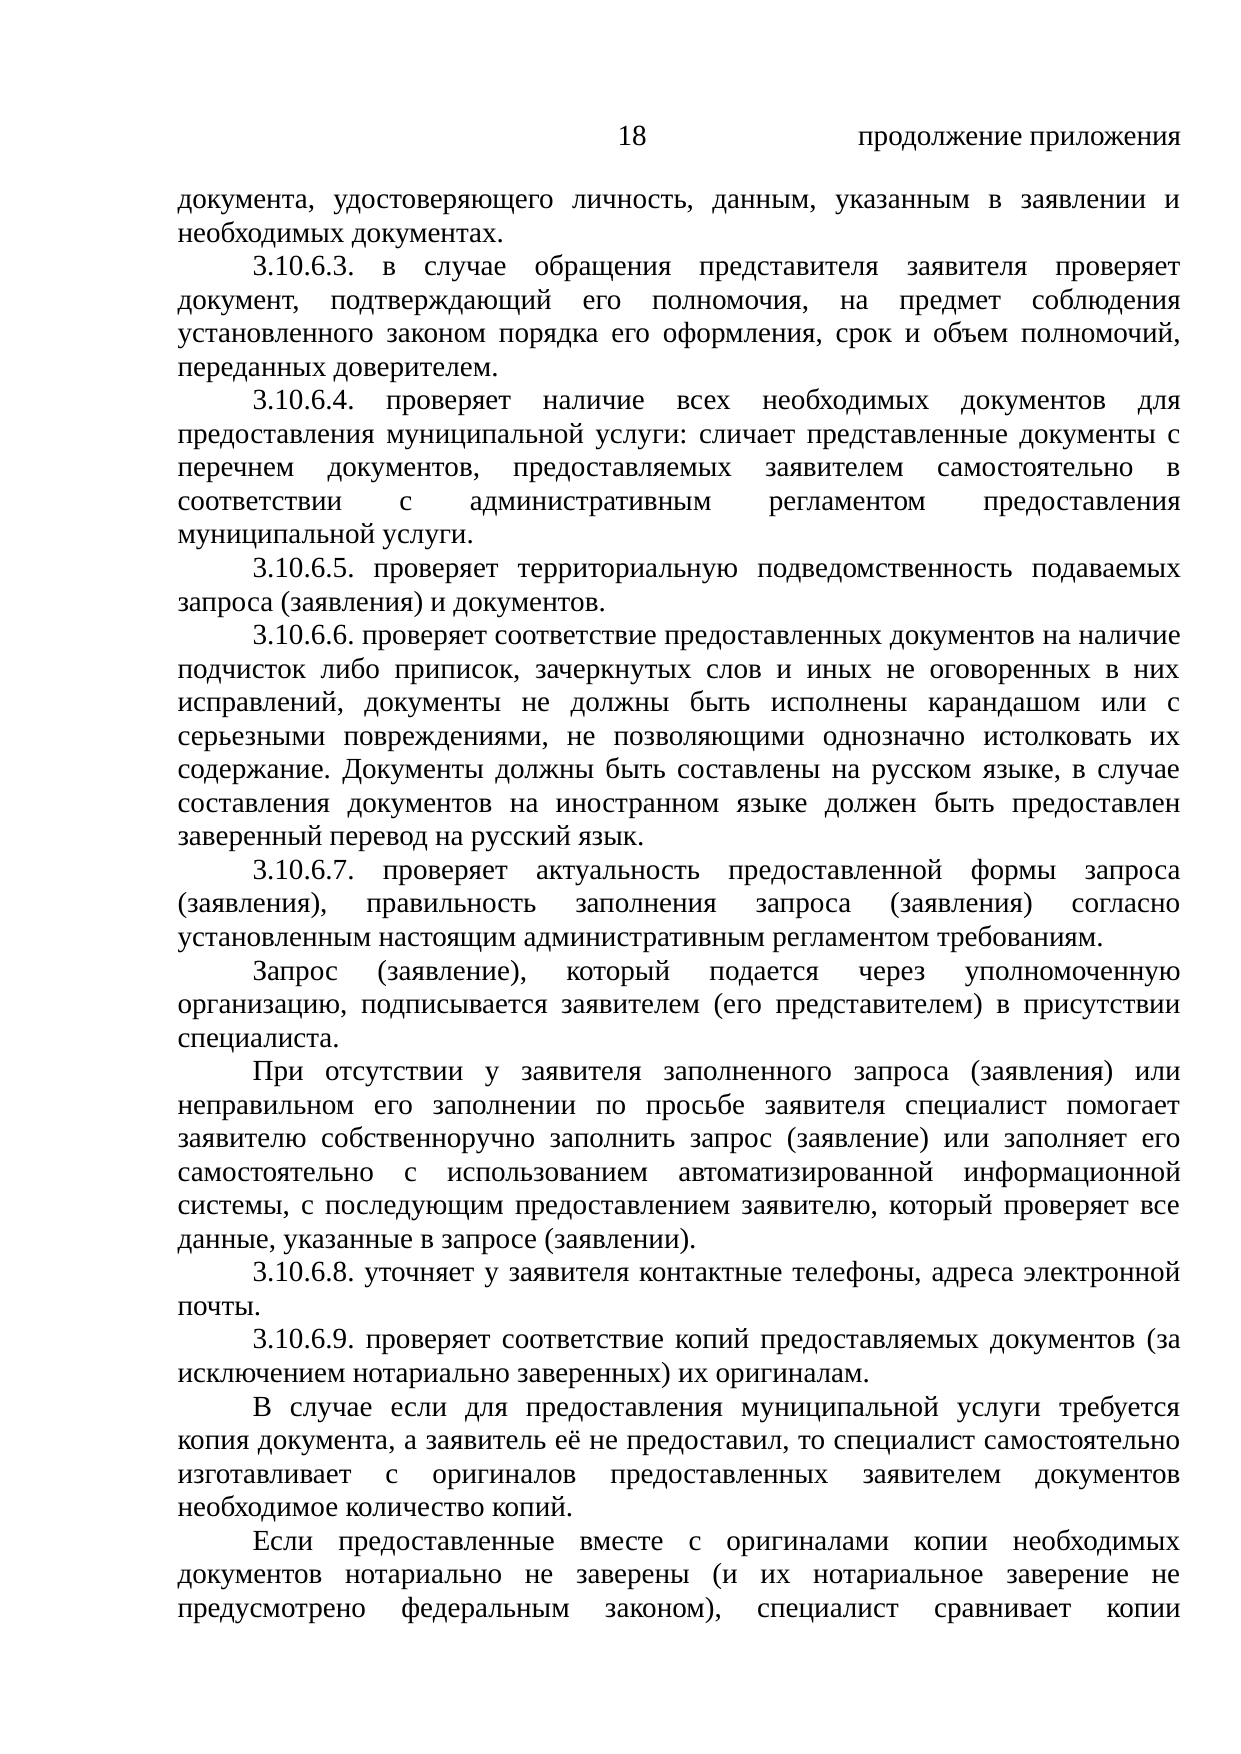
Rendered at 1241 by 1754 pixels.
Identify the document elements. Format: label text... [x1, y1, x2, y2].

text 3.10.6.7. проверяет актуальность предоставленной формы запроса (заявления), правильность заполнения запроса (заявления) согласно установленным настоящим административным регламентом требованиям. [177, 852, 1181, 953]
text Запрос (заявление), который подается через уполномоченную организацию, подписывается заявителем (его представителем) в присутствии специалиста. [177, 953, 1181, 1053]
text документа, удостоверяющего личность, данным, указанным в заявлении и необходимых документах. [177, 181, 1181, 248]
text 3.10.6.5. проверяет территориальную подведомственность подаваемых запроса (заявления) и документов. [177, 550, 1181, 617]
text 3.10.6.4. проверяет наличие всех необходимых документов для предоставления муниципальной услуги: сличает представленные документы с перечнем документов, предоставляемых заявителем самостоятельно в соответствии с административным регламентом предоставления муниципальной услуги. [177, 382, 1181, 550]
text При отсутствии у заявителя заполненного запроса (заявления) или неправильном его заполнении по просьбе заявителя специалист помогает заявителю собственноручно заполнить запрос (заявление) или заполняет его самостоятельно с использованием автоматизированной информационной системы, с последующим предоставлением заявителю, который проверяет все данные, указанные в запросе (заявлении). [177, 1053, 1181, 1254]
text 3.10.6.3. в случае обращения представителя заявителя проверяет документ, подтверждающий его полномочия, на предмет соблюдения установленного законом порядка его оформления, срок и объем полномочий, переданных доверителем. [177, 248, 1181, 382]
text 3.10.6.8. уточняет у заявителя контактные телефоны, адреса электронной почты. [177, 1254, 1181, 1322]
text В случае если для предоставления муниципальной услуги требуется копия документа, а заявитель её не предоставил, то специалист самостоятельно изготавливает с оригиналов предоставленных заявителем документов необходимое количество копий. [177, 1389, 1181, 1523]
text 3.10.6.6. проверяет соответствие предоставленных документов на наличие подчисток либо приписок, зачеркнутых слов и иных не оговоренных в них исправлений, документы не должны быть исполнены карандашом или с серьезными повреждениями, не позволяющими однозначно истолковать их содержание. Документы должны быть составлены на русском языке, в случае составления документов на иностранном языке должен быть предоставлен заверенный перевод на русский язык. [177, 617, 1181, 852]
text Если предоставленные вместе с оригиналами копии необходимых документов нотариально не заверены (и их нотариальное заверение не предусмотрено федеральным законом), специалист сравнивает копии [177, 1523, 1181, 1623]
text 3.10.6.9. проверяет соответствие копий предоставляемых документов (за исключением нотариально заверенных) их оригиналам. [177, 1322, 1181, 1389]
